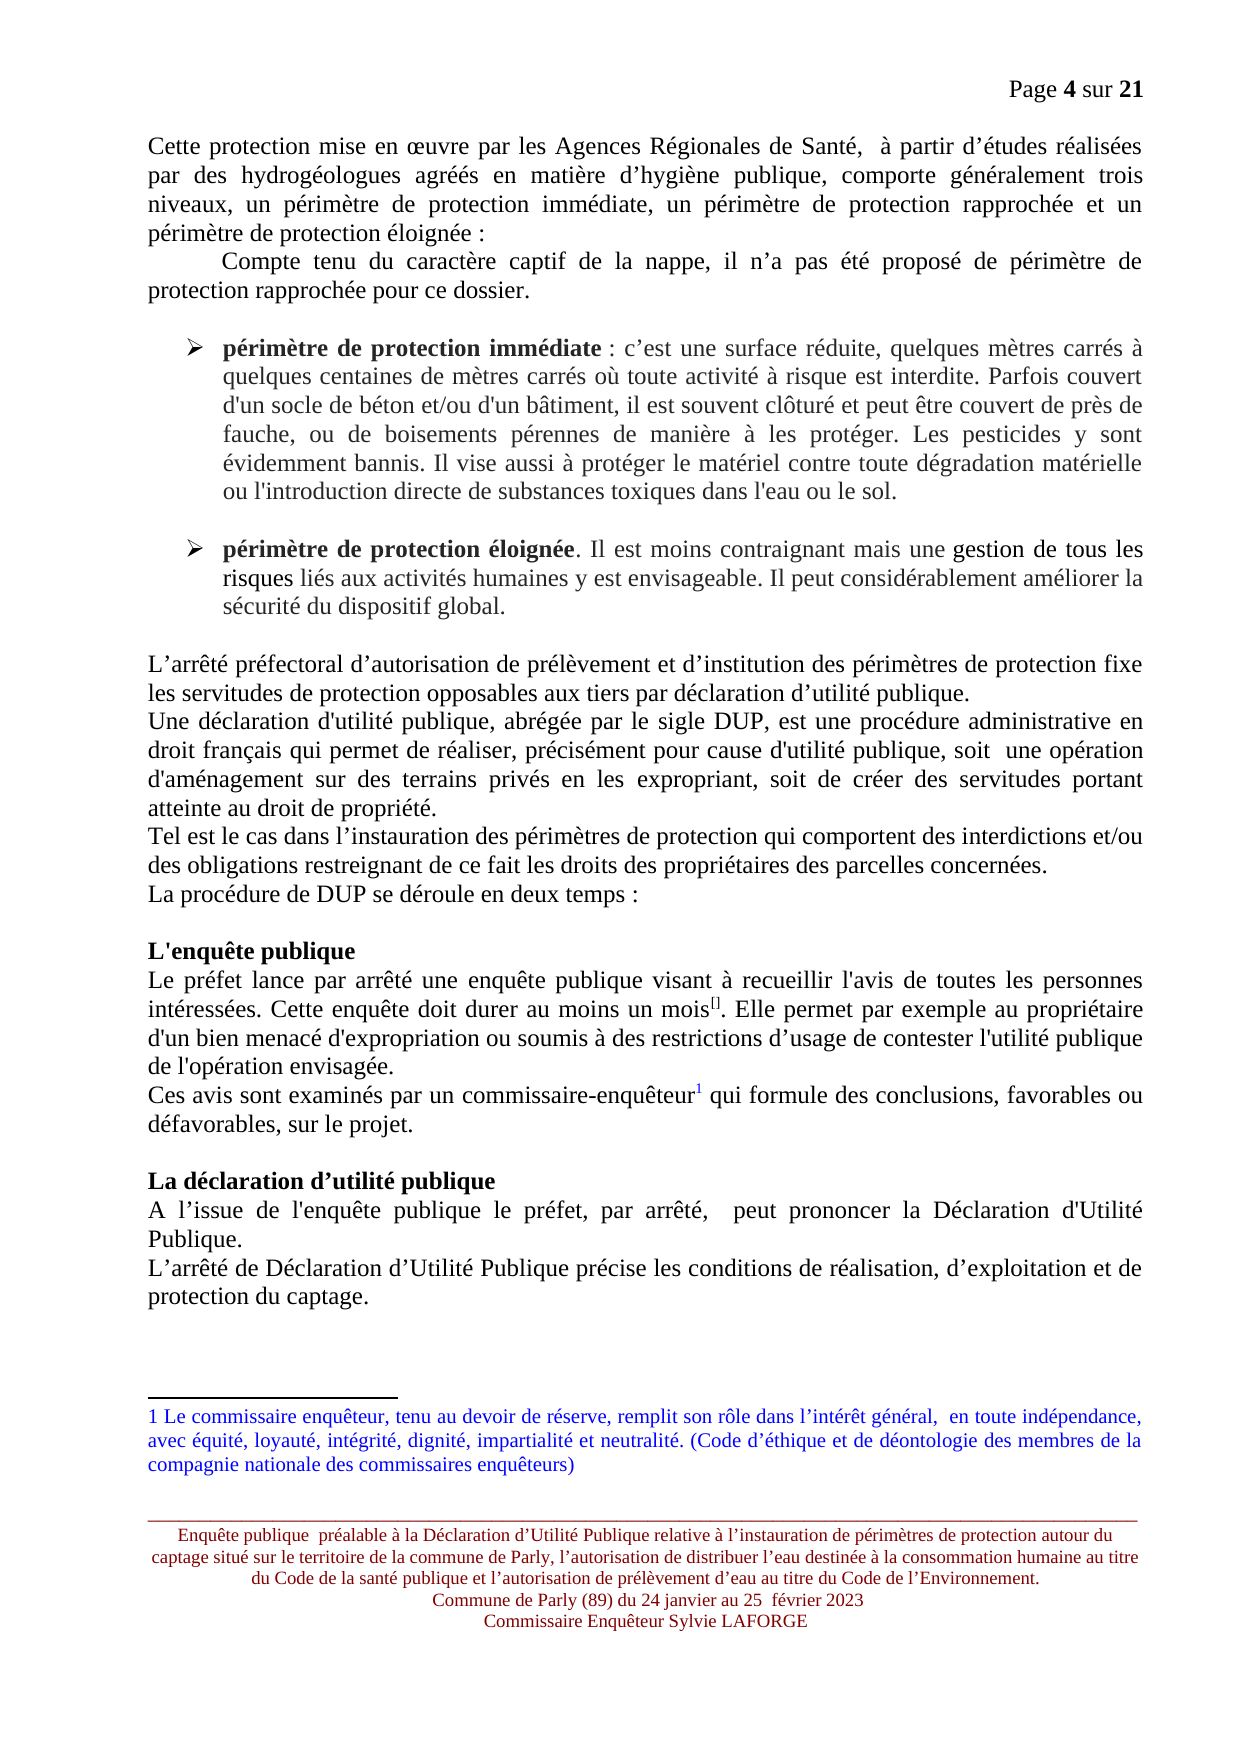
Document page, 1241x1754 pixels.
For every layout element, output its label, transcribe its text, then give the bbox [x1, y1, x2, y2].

text A l’issue de l'enquête publique le préfet, par arrêté, peut prononcer la Déclaration d'Utilité Publique. [148, 1195, 1144, 1253]
list périmètre de protection éloignée. Il est moins contraignant mais une gestion de tous les risques liés aux activités humaines y est envisageable. Il peut considérablement améliorer la sécurité du dispositif global. [185, 534, 1144, 620]
text L'enquête publique [148, 936, 1144, 965]
text Tel est le cas dans l’instauration des périmètres de protection qui comportent des interdictions et/ou des obligations restreignant de ce fait les droits des propriétaires des parcelles concernées. [148, 821, 1144, 879]
text Le préfet lance par arrêté une enquête publique visant à recueillir l'avis de toutes les personnes intéressées. Cette enquête doit durer au moins un mois[]. Elle permet par exemple au propriétaire d'un bien menacé d'expropriation ou soumis à des restrictions d’usage de contester l'utilité publique de l'opération envisagée. [148, 965, 1144, 1080]
text La procédure de DUP se déroule en deux temps : [148, 879, 1144, 908]
text Cette protection mise en œuvre par les Agences Régionales de Santé, à partir d’études réalisées par des hydrogéologues agréés en matière d’hygiène publique, comporte généralement trois niveaux, un périmètre de protection immédiate, un périmètre de protection rapprochée et un périmètre de protection éloignée : [148, 131, 1144, 246]
text Compte tenu du caractère captif de la nappe, il n’a pas été proposé de périmètre de protection rapprochée pour ce dossier. [148, 246, 1144, 304]
text Une déclaration d'utilité publique, abrégée par le sigle DUP, est une procédure administrative en droit français qui permet de réaliser, précisément pour cause d'utilité publique, soit une opération d'aménagement sur des terrains privés en les expropriant, soit de créer des servitudes portant atteinte au droit de propriété. [148, 706, 1144, 821]
list périmètre de protection immédiate : c’est une surface réduite, quelques mètres carrés à quelques centaines de mètres carrés où toute activité à risque est interdite. Parfois couvert d'un socle de béton et/ou d'un bâtiment, il est souvent clôturé et peut être couvert de près de fauche, ou de boisements pérennes de manière à les protéger. Les pesticides y sont évidemment bannis. Il vise aussi à protéger le matériel contre toute dégradation matérielle ou l'introduction directe de substances toxiques dans l'eau ou le sol. [185, 333, 1144, 505]
text L’arrêté de Déclaration d’Utilité Publique précise les conditions de réalisation, d’exploitation et de protection du captage. [148, 1253, 1144, 1310]
text Ces avis sont examinés par un commissaire-enquêteur qui formule des conclusions, favorables ou défavorables, sur le projet. [148, 1080, 1144, 1138]
text La déclaration d’utilité publique [148, 1166, 1144, 1195]
text L’arrêté préfectoral d’autorisation de prélèvement et d’institution des périmètres de protection fixe les servitudes de protection opposables aux tiers par déclaration d’utilité publique. [148, 649, 1144, 706]
text Le commissaire enquêteur, tenu au devoir de réserve, remplit son rôle dans l’intérêt général, en toute indépendance, avec équité, loyauté, intégrité, dignité, impartialité et neutralité. (Code d’éthique et de déontologie des membres de la compagnie nationale des commissaires enquêteurs) [148, 1404, 1144, 1476]
